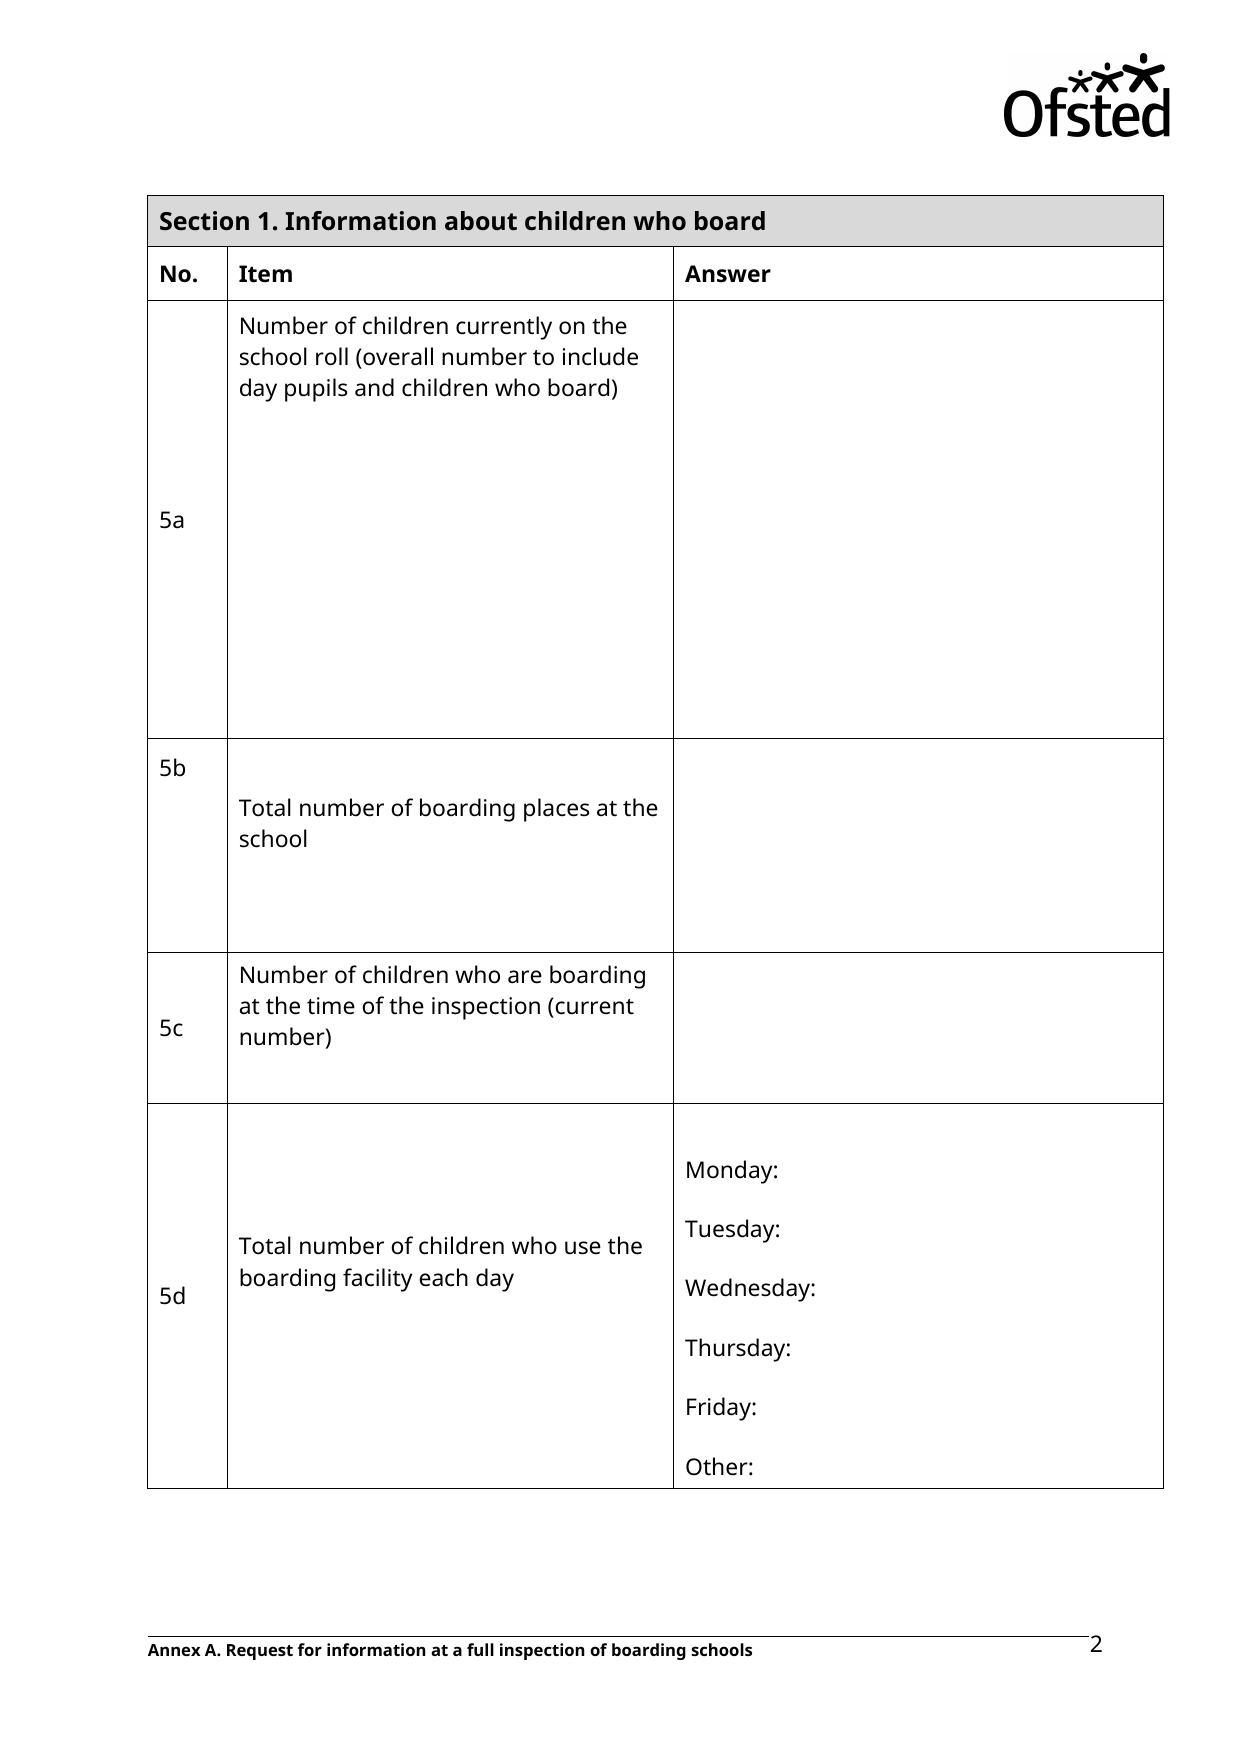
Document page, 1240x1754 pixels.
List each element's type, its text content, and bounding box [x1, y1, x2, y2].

table_cell 5b [148, 739, 227, 952]
table_cell [674, 953, 1163, 1103]
table_cell Total number of children who use the boarding facility each day [228, 1104, 673, 1488]
table_cell [674, 301, 1163, 738]
table_header Section 1. Information about children who board [148, 196, 1163, 246]
table_cell 5a [148, 301, 227, 738]
table_cell Number of children currently on the school roll (overall number to include day pupils and children who board) [228, 301, 673, 738]
table_cell Answer [674, 247, 1163, 299]
table_cell 5d [148, 1104, 227, 1488]
table_cell [674, 739, 1163, 952]
table_cell Monday: Tuesday: Wednesday: Thursday: Friday: Other: [674, 1104, 1163, 1488]
table_cell 5c [148, 953, 227, 1103]
table_cell Item [228, 247, 673, 299]
table_cell No. [148, 247, 227, 299]
table_cell Total number of boarding places at the school [228, 739, 673, 952]
table_cell Number of children who are boarding at the time of the inspection (current number) [228, 953, 673, 1103]
